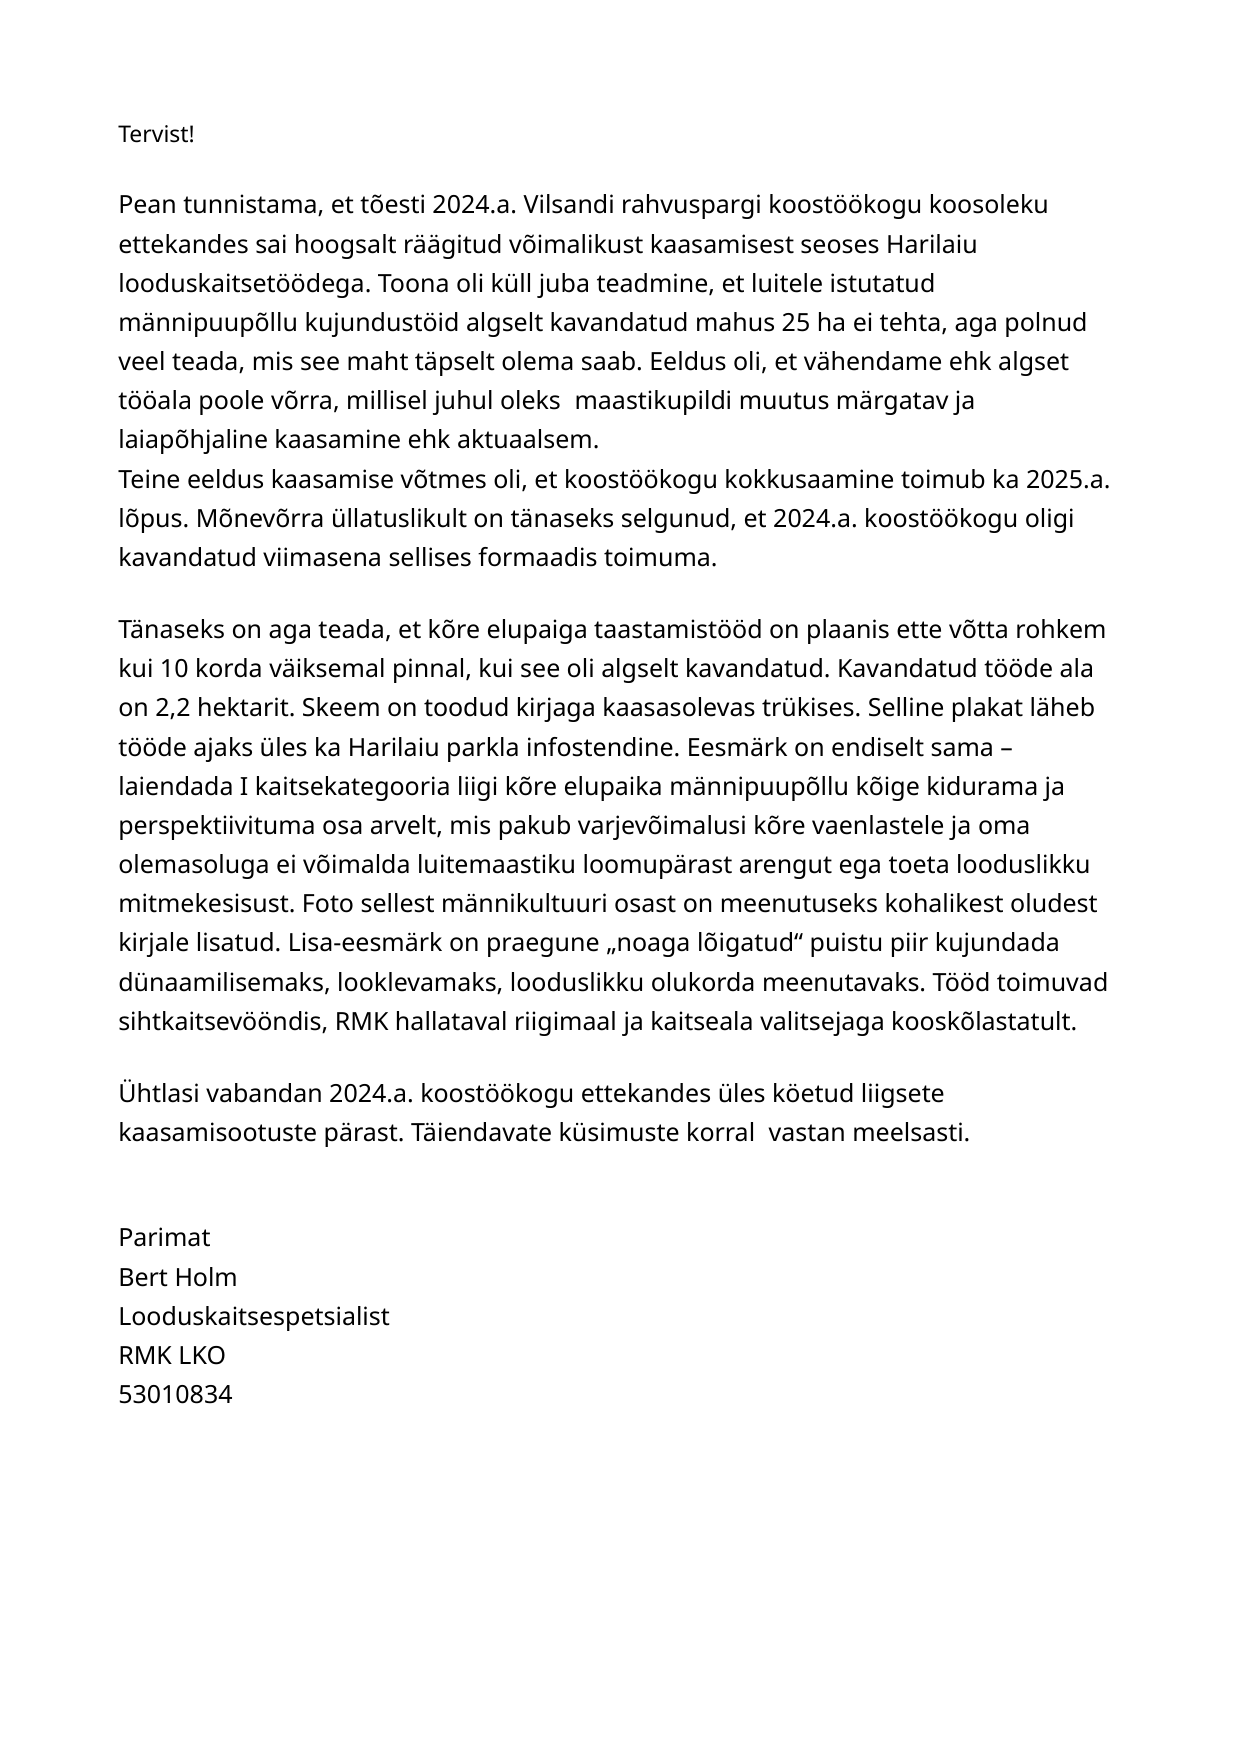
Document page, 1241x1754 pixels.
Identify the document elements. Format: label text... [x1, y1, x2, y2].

text Pean tunnistama, et tõesti 2024.a. Vilsandi rahvuspargi koostöökogu koosoleku ettekandes sai hoogsalt räägitud võimalikust kaasamisest seoses Harilaiu looduskaitsetöödega. Toona oli küll juba teadmine, et luitele istutatud männipuupõllu kujundustöid algselt kavandatud mahus 25 ha ei tehta, aga polnud veel teada, mis see maht täpselt olema saab. Eeldus oli, et vähendame ehk algset tööala poole võrra, millisel juhul oleks maastikupildi muutus märgatav ja laiapõhjaline kaasamine ehk aktuaalsem. [118, 187, 1122, 456]
text Tervist! [118, 118, 1122, 149]
text Ühtlasi vabandan 2024.a. koostöökogu ettekandes üles köetud liigsete kaasamisootuste pärast. Täiendavate küsimuste korral vastan meelsasti. [118, 1076, 1122, 1149]
text Parimat [118, 1220, 1122, 1254]
text Bert Holm [118, 1259, 1122, 1293]
text Looduskaitsespetsialist [118, 1298, 1122, 1332]
text 53010834 [118, 1377, 1122, 1411]
text Tänaseks on aga teada, et kõre elupaiga taastamistööd on plaanis ette võtta rohkem kui 10 korda väiksemal pinnal, kui see oli algselt kavandatud. Kavandatud tööde ala on 2,2 hektarit. Skeem on toodud kirjaga kaasasolevas trükises. Selline plakat läheb tööde ajaks üles ka Harilaiu parkla infostendine. Eesmärk on endiselt sama – laiendada I kaitsekategooria liigi kõre elupaika männipuupõllu kõige kidurama ja perspektiivituma osa arvelt, mis pakub varjevõimalusi kõre vaenlastele ja oma olemasoluga ei võimalda luitemaastiku loomupärast arengut ega toeta looduslikku mitmekesisust. Foto sellest männikultuuri osast on meenutuseks kohalikest oludest kirjale lisatud. Lisa-eesmärk on praegune „noaga lõigatud“ puistu piir kujundada dünaamilisemaks, looklevamaks, looduslikku olukorda meenutavaks. Tööd toimuvad sihtkaitsevööndis, RMK hallataval riigimaal ja kaitseala valitsejaga kooskõlastatult. [118, 612, 1122, 1037]
text RMK LKO [118, 1337, 1122, 1372]
text Teine eeldus kaasamise võtmes oli, et koostöökogu kokkusaamine toimub ka 2025.a. lõpus. Mõnevõrra üllatuslikult on tänaseks selgunud, et 2024.a. koostöökogu oligi kavandatud viimasena sellises formaadis toimuma. [118, 461, 1122, 574]
